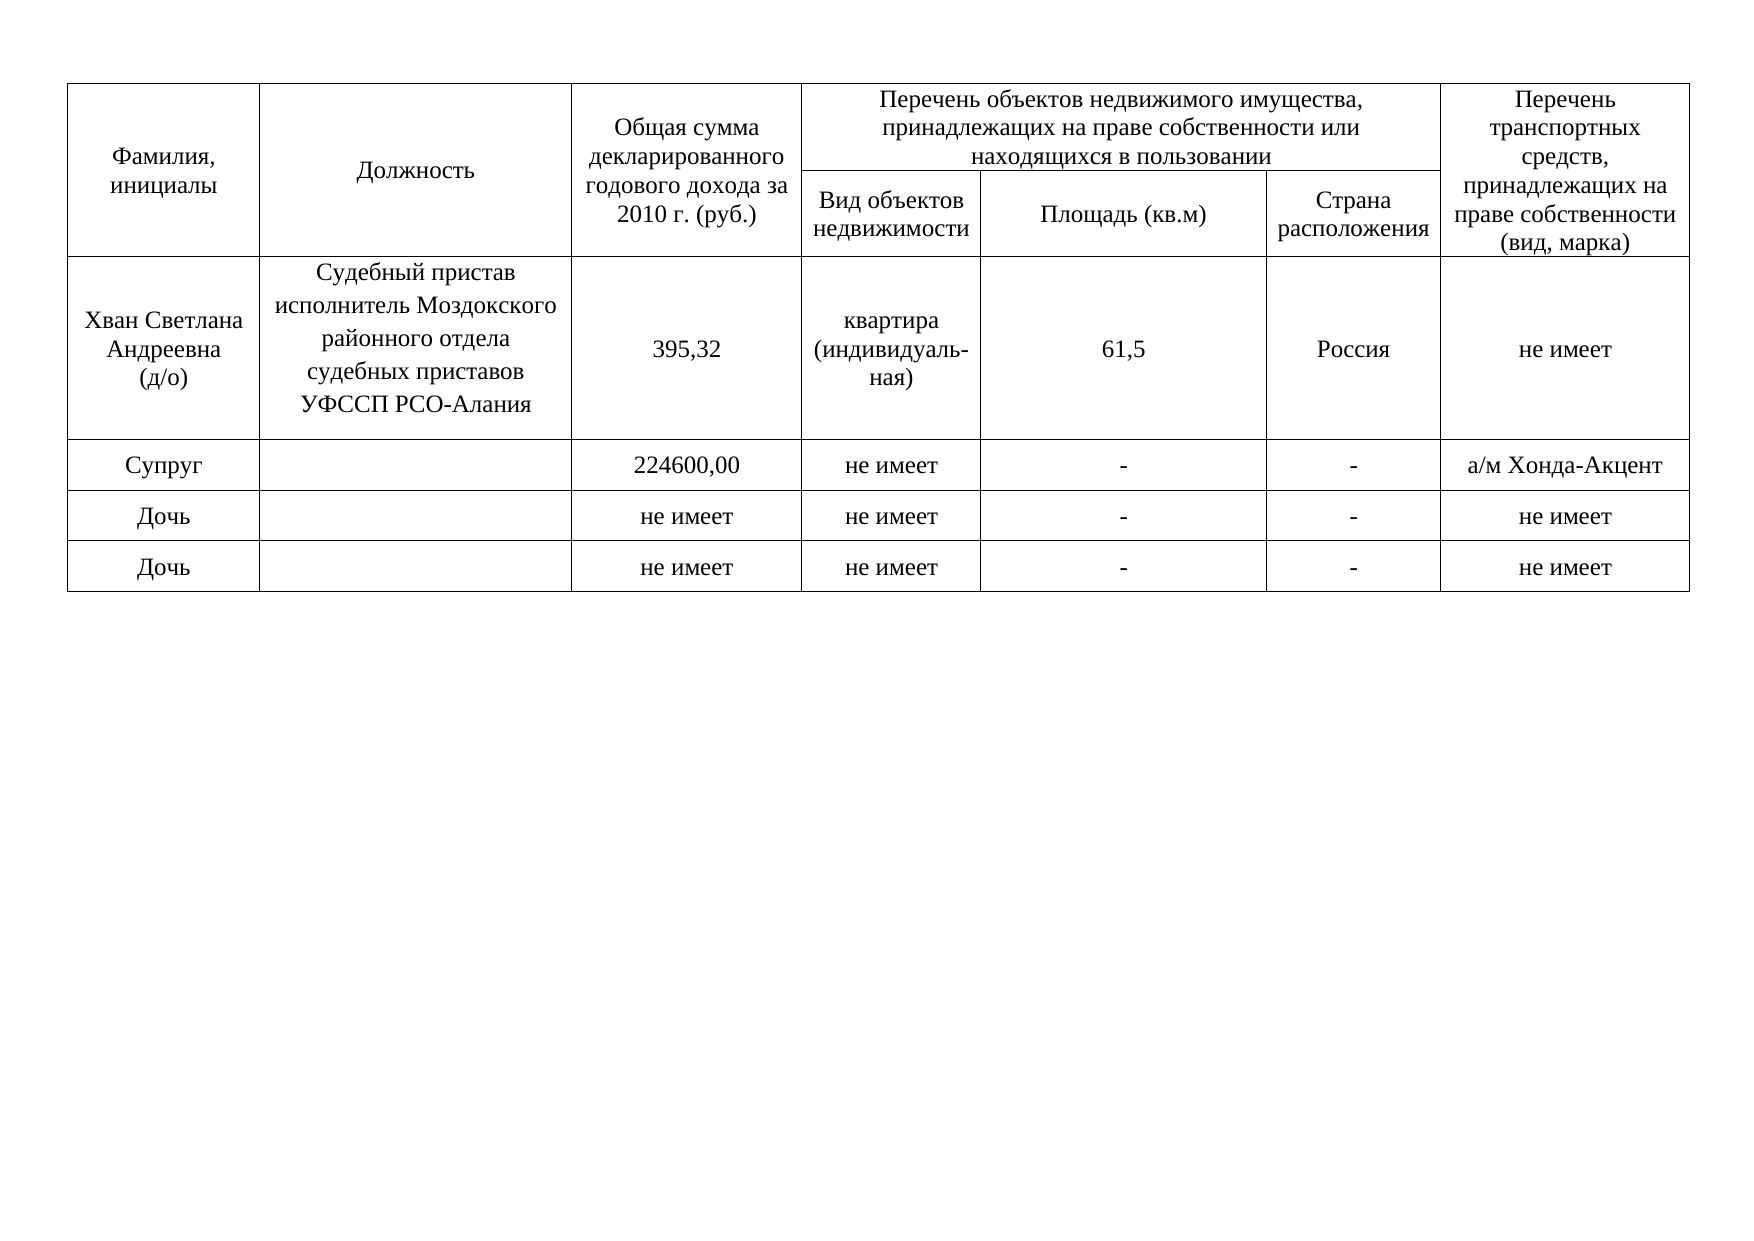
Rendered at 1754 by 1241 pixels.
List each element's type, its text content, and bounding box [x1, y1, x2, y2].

table_cell [260, 440, 571, 489]
table_cell а/м Хонда-Акцент [1441, 440, 1689, 489]
table_cell 395,32 [572, 257, 801, 439]
table_cell не имеет [802, 440, 980, 489]
table_cell Супруг [68, 440, 259, 489]
table_cell - [1267, 440, 1440, 489]
table_header Должность [260, 84, 571, 256]
table_cell Страна расположения [1267, 171, 1440, 256]
table_cell - [1267, 541, 1440, 591]
table_cell не имеет [802, 491, 980, 540]
table_cell - [1267, 491, 1440, 540]
table_cell не имеет [802, 541, 980, 591]
table_header Перечень транспортных средств, принадлежащих на праве собственности (вид, марка) [1441, 84, 1689, 256]
table_header Фамилия, инициалы [68, 84, 259, 256]
table_cell - [981, 491, 1266, 540]
table_cell [260, 541, 571, 591]
table_cell не имеет [1441, 541, 1689, 591]
table_cell [260, 491, 571, 540]
table_cell Вид объектов недвижимости [802, 171, 980, 256]
table_cell не имеет [1441, 491, 1689, 540]
table_cell Дочь [68, 541, 259, 591]
table_cell 61,5 [981, 257, 1266, 439]
table_cell не имеет [572, 541, 801, 591]
table_cell Судебный пристав исполнитель Моздокского районного отдела судебных приставов УФССП РСО-Алания [260, 257, 571, 439]
table_cell - [981, 440, 1266, 489]
table_cell квартира (индивидуаль-ная) [802, 257, 980, 439]
table_cell - [981, 541, 1266, 591]
table_header Перечень объектов недвижимого имущества, принадлежащих на праве собственности или находящихся в пользовании [802, 84, 1440, 170]
table_cell 224600,00 [572, 440, 801, 489]
table_cell не имеет [572, 491, 801, 540]
table_cell Дочь [68, 491, 259, 540]
table_cell Площадь (кв.м) [981, 171, 1266, 256]
table_cell Хван Светлана Андреевна (д/о) [68, 257, 259, 439]
table_cell Россия [1267, 257, 1440, 439]
table_header Общая сумма декларированного годового дохода за 2010 г. (руб.) [572, 84, 801, 256]
table_cell не имеет [1441, 257, 1689, 439]
